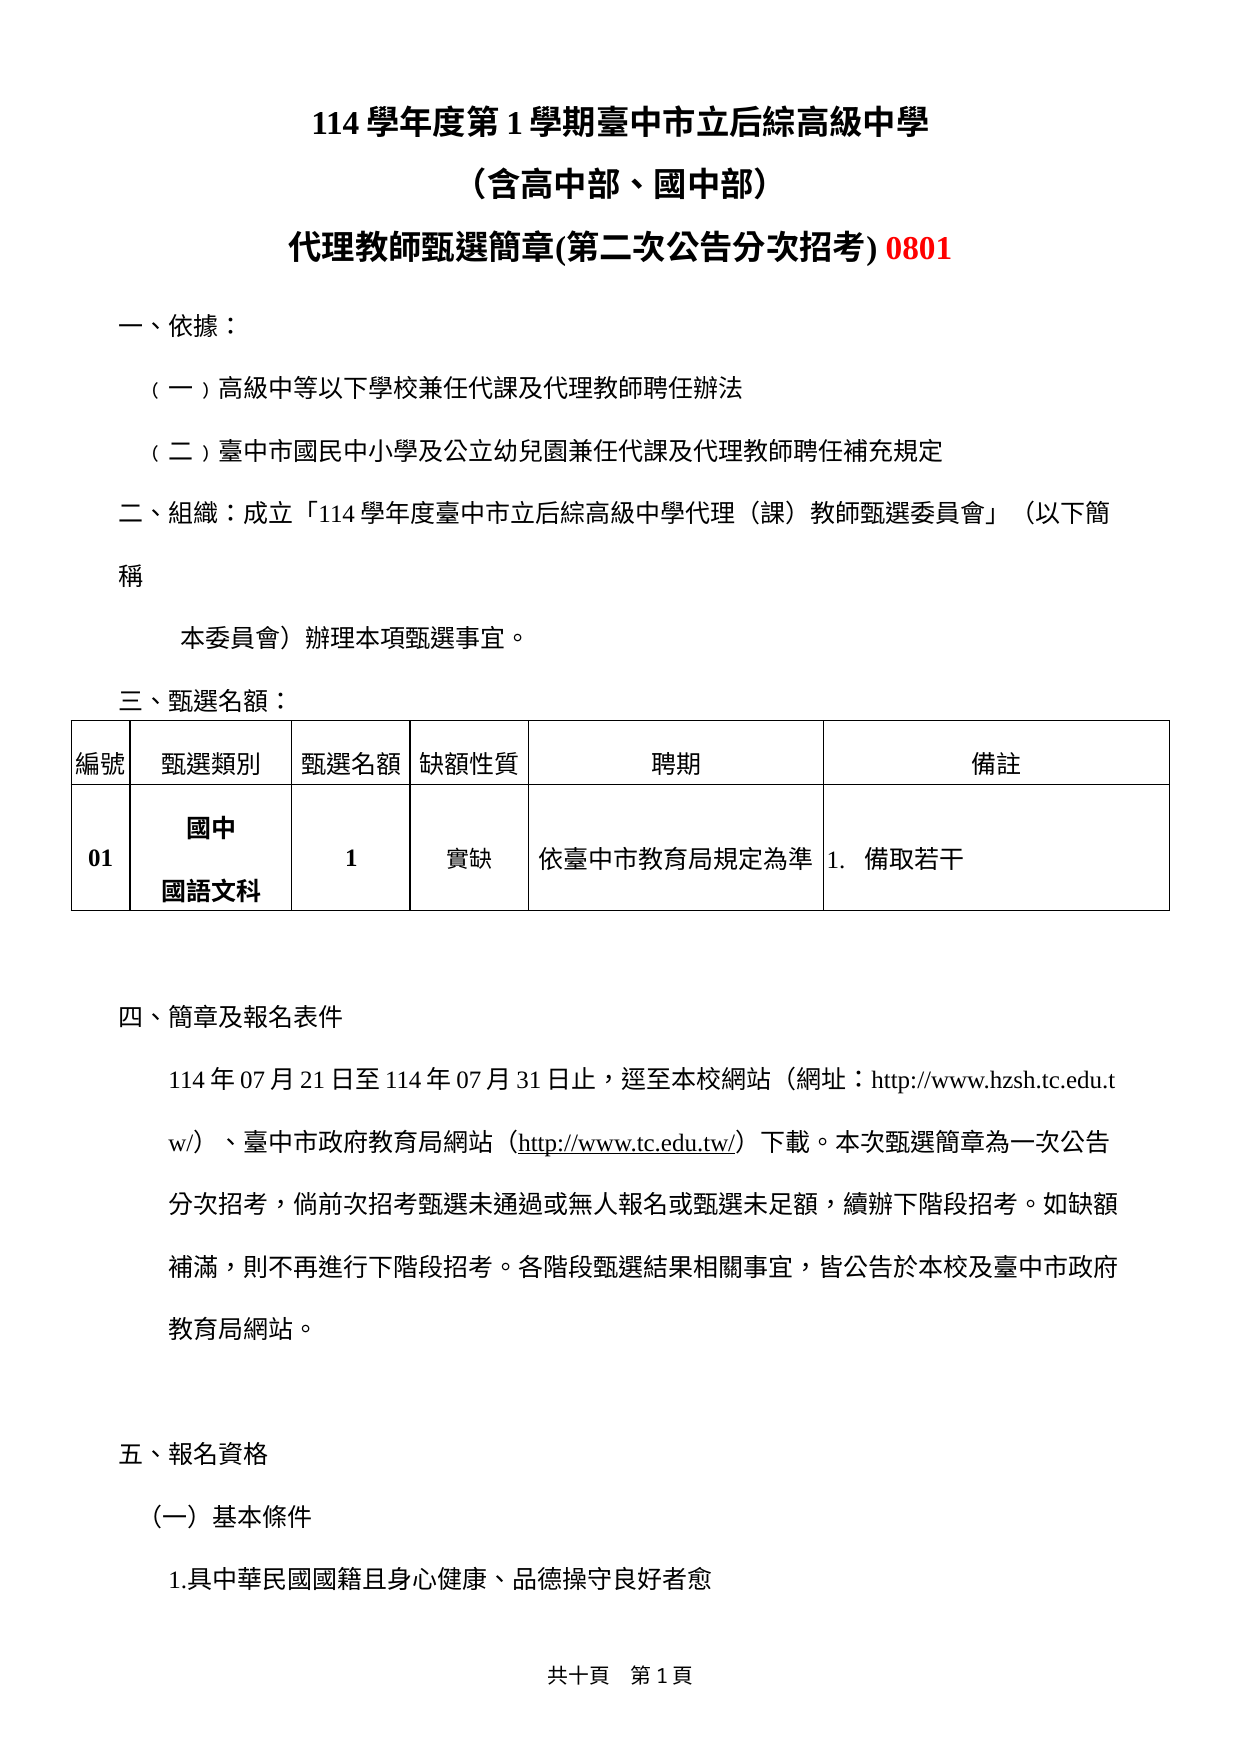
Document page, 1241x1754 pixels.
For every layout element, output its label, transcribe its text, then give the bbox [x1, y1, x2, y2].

text （含高中部、國中部） [118, 141, 1122, 203]
table_header 備註 [824, 721, 1169, 784]
table_cell 備取若干 [824, 785, 1169, 910]
table_cell 國中 國語文科 [131, 785, 291, 910]
table_header 甄選名額 [292, 721, 409, 784]
text 四、簡章及報名表件 114年07月21日至114年07月31日止，逕至本校網站（網址：http://www.hzsh.tc.edu.tw/）、臺中市政府教育局網站（http://www.tc.edu.tw/）下載。本次甄選簡章為一次公告分次招考，倘前次招考甄選未通過或無人報名或甄選未足額，續辦下階段招考。如缺額補滿，則不再進行下階段招考。各階段甄選結果相關事宜，皆公告於本校及臺中市政府教育局網站。 [118, 973, 1122, 1348]
text 本委員會）辦理本項甄選事宜。 [118, 595, 1122, 658]
table_header 聘期 [529, 721, 823, 784]
text ﹙二﹚臺中市國民中小學及公立幼兒園兼任代課及代理教師聘任補充規定 [143, 408, 1122, 470]
table_header 缺額性質 [411, 721, 528, 784]
text ﹙一﹚高級中等以下學校兼任代課及代理教師聘任辦法 [143, 345, 1122, 408]
text 五、報名資格 [118, 1411, 1122, 1473]
text （一）基本條件 [118, 1473, 1122, 1536]
text 三、甄選名額： [118, 658, 1122, 720]
table_cell 依臺中市教育局規定為準 [529, 785, 823, 910]
text 二、組織：成立「114學年度臺中市立后綜高級中學代理（課）教師甄選委員會」（以下簡稱 [118, 470, 1122, 595]
table_cell 01 [72, 785, 129, 910]
text 代理教師甄選簡章(第二次公告分次招考) 0801 [118, 203, 1122, 266]
table_cell 1 [292, 785, 409, 910]
table_header 甄選類別 [131, 721, 291, 784]
text 114學年度第1學期臺中市立后綜高級中學 [118, 78, 1122, 141]
text 一、依據： [118, 283, 1122, 345]
text 1.具中華民國國籍且身心健康、品德操守良好者愈 [118, 1536, 1122, 1598]
table_cell 實缺 [411, 785, 528, 910]
table_header 編號 [72, 721, 129, 784]
